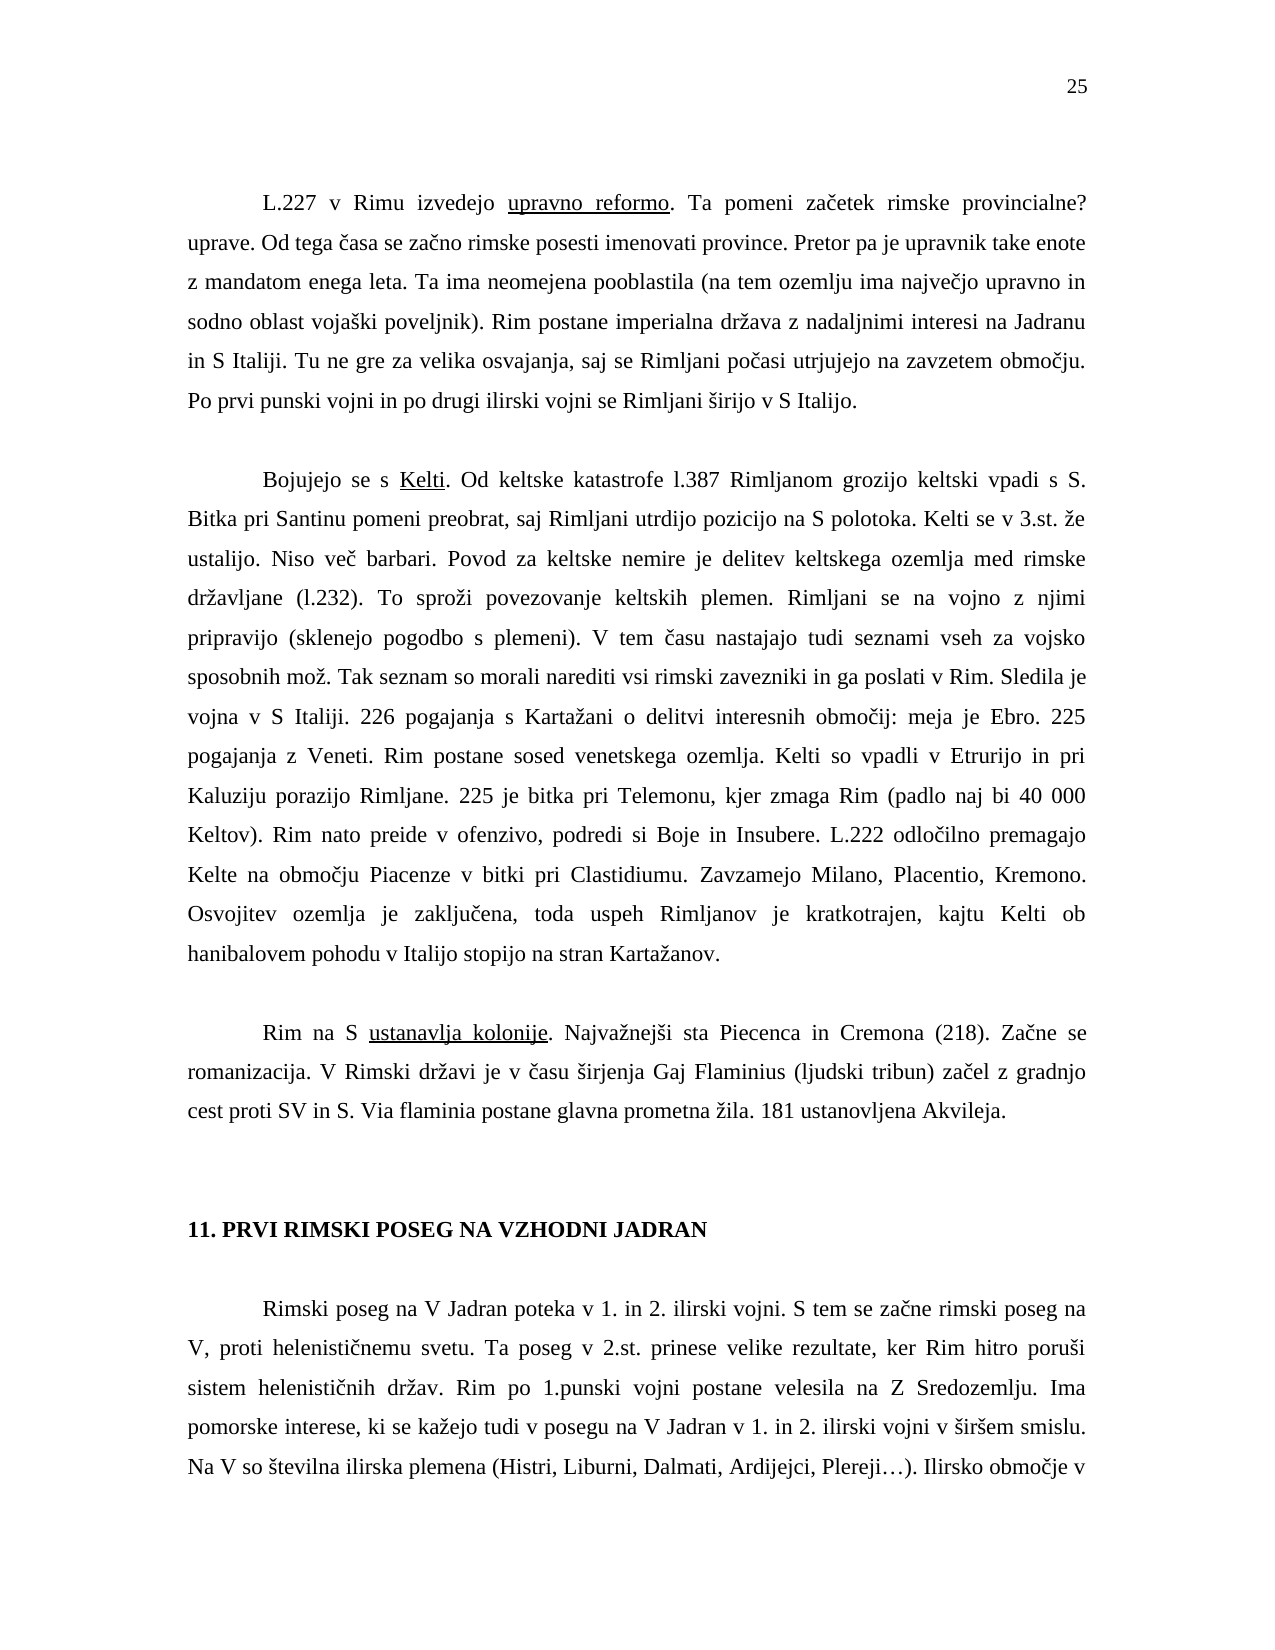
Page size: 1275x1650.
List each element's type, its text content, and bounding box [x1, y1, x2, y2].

text 11. PRVI RIMSKI POSEG NA VZHODNI JADRAN [187, 1216, 1087, 1242]
text Rim na S ustanavlja kolonije. Najvažnejši sta Piecenca in Cremona (218). Začne se romanizacija. V Rimski državi je v času širjenja Gaj Flaminius (ljudski tribun) začel z gradnjo cest proti SV in S. Via flaminia postane glavna prometna žila. 181 ustanovljena Akvileja. [187, 1018, 1087, 1124]
text Bojujejo se s Kelti. Od keltske katastrofe l.387 Rimljanom grozijo keltski vpadi s S. Bitka pri Santinu pomeni preobrat, saj Rimljani utrdijo pozicijo na S polotoka. Kelti se v 3.st. že ustalijo. Niso več barbari. Povod za keltske nemire je delitev keltskega ozemlja med rimske državljane (l.232). To sproži povezovanje keltskih plemen. Rimljani se na vojno z njimi pripravijo (sklenejo pogodbo s plemeni). V tem času nastajajo tudi seznami vseh za vojsko sposobnih mož. Tak seznam so morali narediti vsi rimski zavezniki in ga poslati v Rim. Sledila je vojna v S Italiji. 226 pogajanja s Kartažani o delitvi interesnih območij: meja je Ebro. 225 pogajanja z Veneti. Rim postane sosed venetskega ozemlja. Kelti so vpadli v Etrurijo in pri Kaluziju porazijo Rimljane. 225 je bitka pri Telemonu, kjer zmaga Rim (padlo naj bi 40 000 Keltov). Rim nato preide v ofenzivo, podredi si Boje in Insubere. L.222 odločilno premagajo Kelte na območju Piacenze v bitki pri Clastidiumu. Zavzamejo Milano, Placentio, Kremono. Osvojitev ozemlja je zaključena, toda uspeh Rimljanov je kratkotrajen, kajtu Kelti ob hanibalovem pohodu v Italijo stopijo na stran Kartažanov. [187, 466, 1087, 966]
text L.227 v Rimu izvedejo upravno reformo. Ta pomeni začetek rimske provincialne? uprave. Od tega časa se začno rimske posesti imenovati province. Pretor pa je upravnik take enote z mandatom enega leta. Ta ima neomejena pooblastila (na tem ozemlju ima največjo upravno in sodno oblast vojaški poveljnik). Rim postane imperialna država z nadaljnimi interesi na Jadranu in S Italiji. Tu ne gre za velika osvajanja, saj se Rimljani počasi utrjujejo na zavzetem območju. Po prvi punski vojni in po drugi ilirski vojni se Rimljani širijo v S Italijo. [187, 189, 1087, 413]
text Rimski poseg na V Jadran poteka v 1. in 2. ilirski vojni. S tem se začne rimski poseg na V, proti helenističnemu svetu. Ta poseg v 2.st. prinese velike rezultate, ker Rim hitro poruši sistem helenističnih držav. Rim po 1.punski vojni postane velesila na Z Sredozemlju. Ima pomorske interese, ki se kažejo tudi v posegu na V Jadran v 1. in 2. ilirski vojni v širšem smislu. Na V so številna ilirska plemena (Histri, Liburni, Dalmati, Ardijejci, Plereji…). Ilirsko območje v [187, 1295, 1087, 1479]
